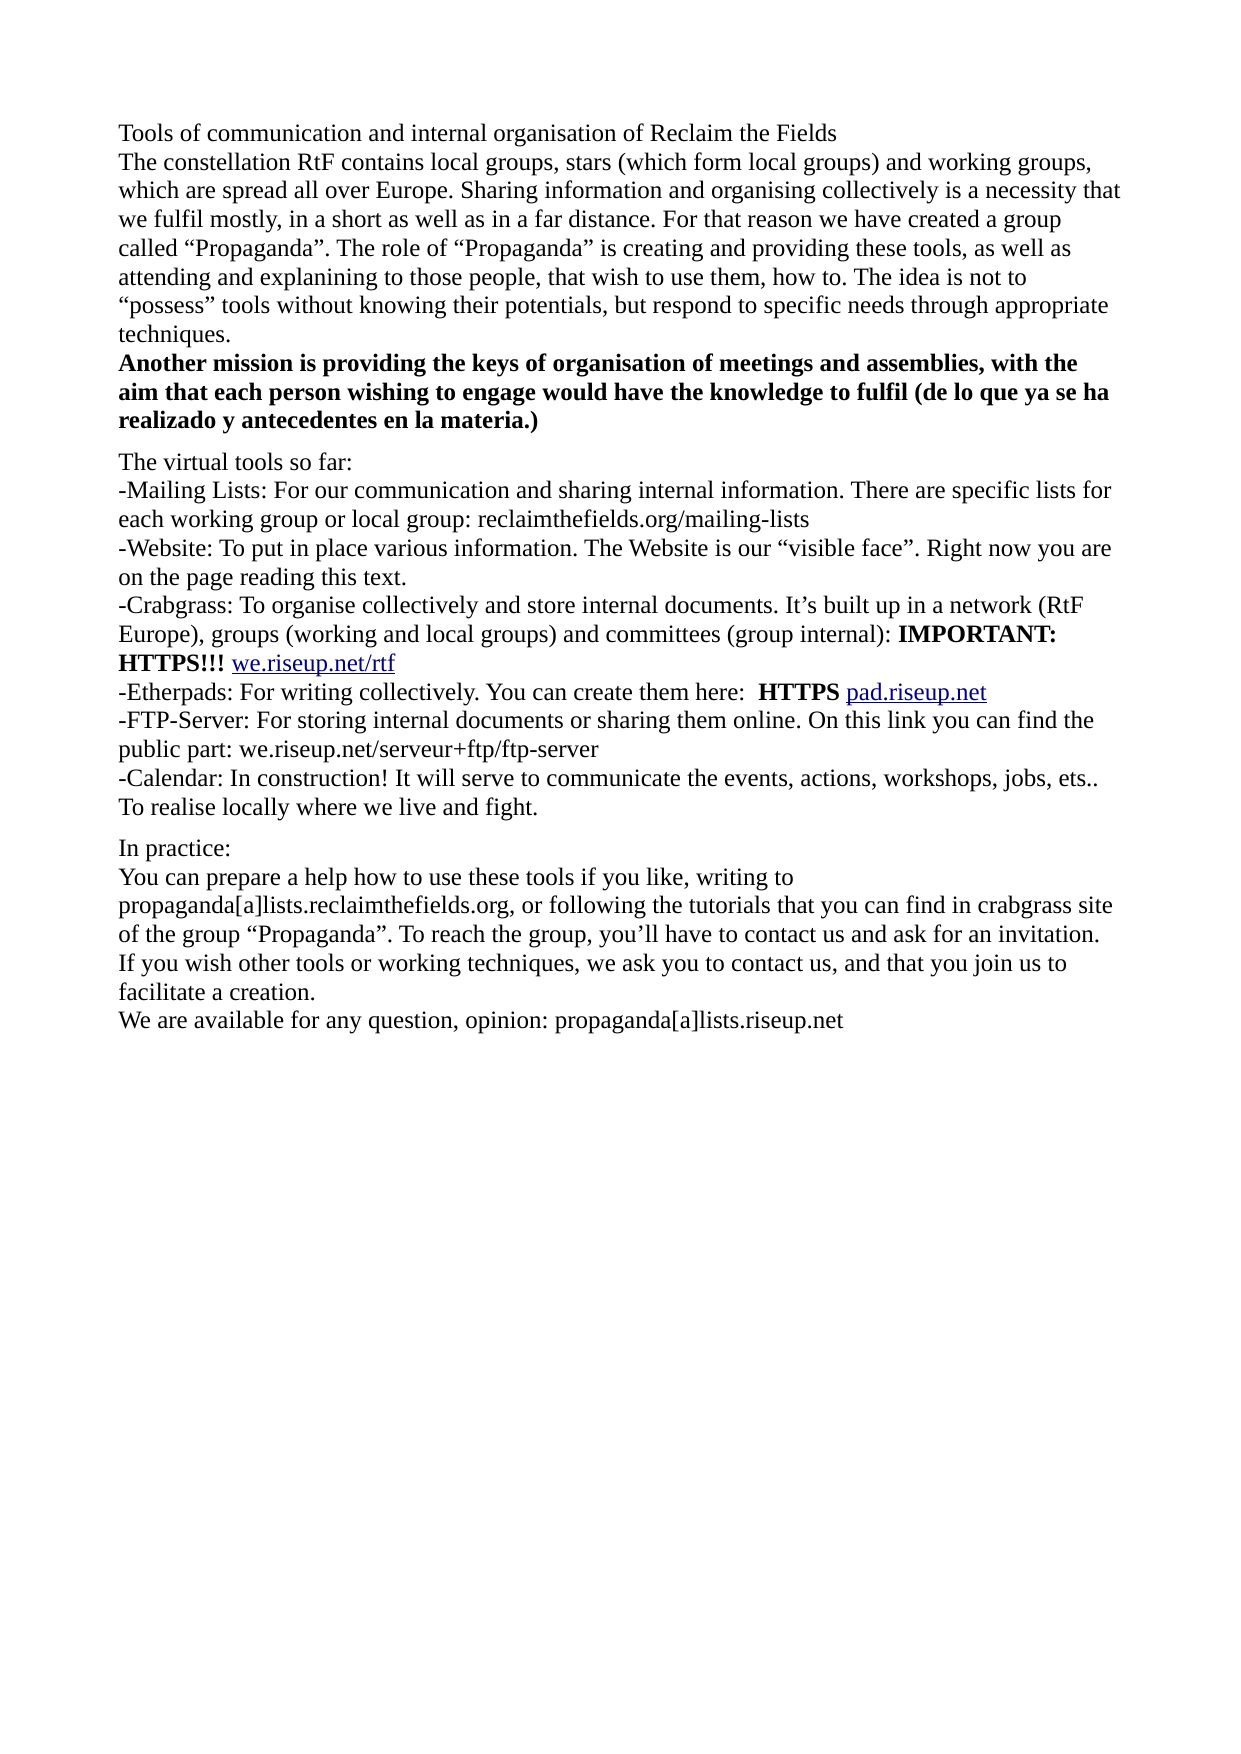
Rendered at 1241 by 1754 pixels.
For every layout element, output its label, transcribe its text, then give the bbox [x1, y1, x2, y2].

text The virtual tools so far: -Mailing Lists: For our communication and sharing internal information. There are specific lists for each working group or local group: reclaimthefields.org/mailing-lists -Website: To put in place various information. The Website is our “visible face”. Right now you are on the page reading this text. -Crabgrass: To organise collectively and store internal documents. It’s built up in a network (RtF Europe), groups (working and local groups) and committees (group internal): IMPORTANT: HTTPS!!! we.riseup.net/rtf -Etherpads: For writing collectively. You can create them here: HTTPS pad.riseup.net -FTP-Server: For storing internal documents or sharing them online. On this link you can find the public part: we.riseup.net/serveur+ftp/ftp-server -Calendar: In construction! It will serve to communicate the events, actions, workshops, jobs, ets.. To realise locally where we live and fight. [118, 447, 1122, 821]
text Tools of communication and internal organisation of Reclaim the Fields The constellation RtF contains local groups, stars (which form local groups) and working groups, which are spread all over Europe. Sharing information and organising collectively is a necessity that we fulfil mostly, in a short as well as in a far distance. For that reason we have created a group called “Propaganda”. The role of “Propaganda” is creating and providing these tools, as well as attending and explanining to those people, that wish to use them, how to. The idea is not to “possess” tools without knowing their potentials, but respond to specific needs through appropriate techniques. Another mission is providing the keys of organisation of meetings and assemblies, with the aim that each person wishing to engage would have the knowledge to fulfil (de lo que ya se ha realizado y antecedentes en la materia.) [118, 118, 1122, 434]
text In practice: You can prepare a help how to use these tools if you like, writing to propaganda[a]lists.reclaimthefields.org, or following the tutorials that you can find in crabgrass site of the group “Propaganda”. To reach the group, you’ll have to contact us and ask for an invitation. If you wish other tools or working techniques, we ask you to contact us, and that you join us to facilitate a creation. We are available for any question, opinion: propaganda[a]lists.riseup.net [118, 833, 1122, 1034]
